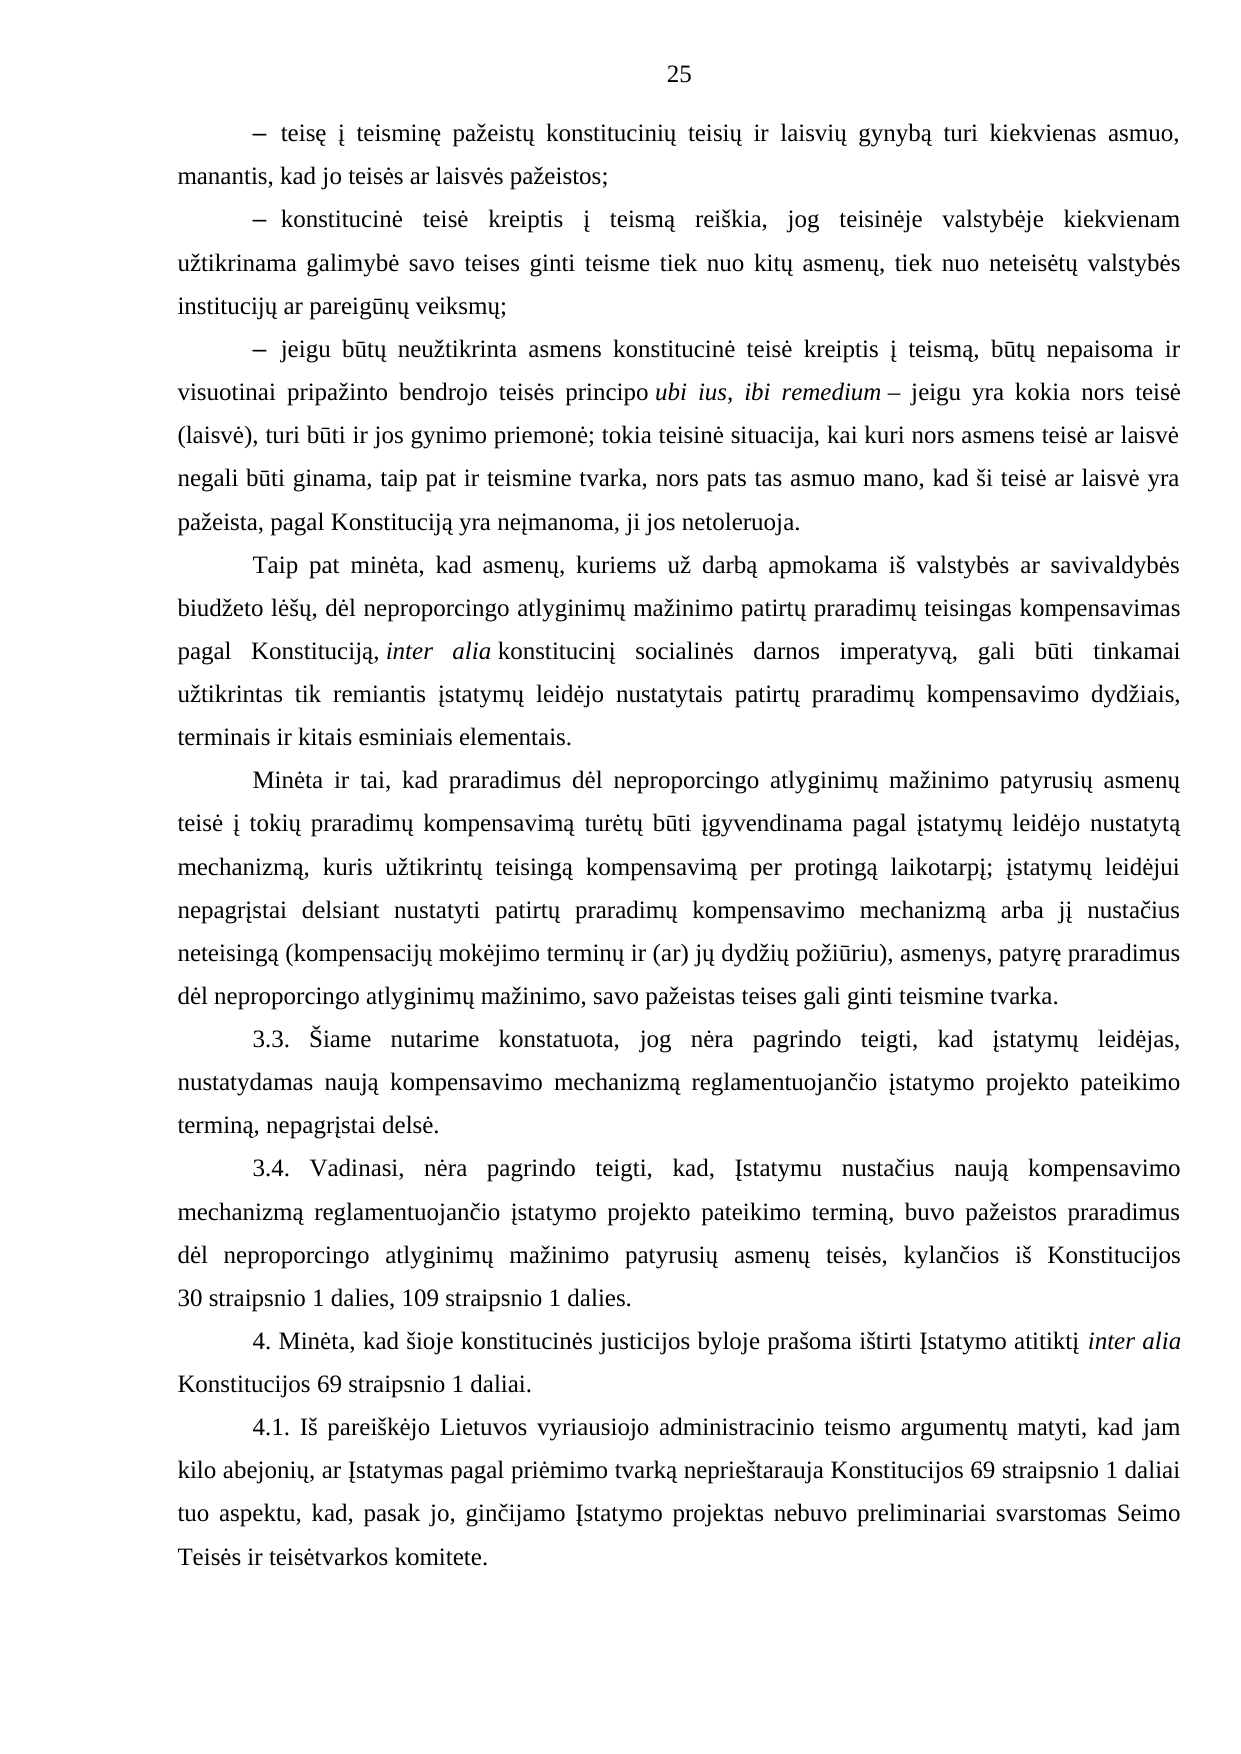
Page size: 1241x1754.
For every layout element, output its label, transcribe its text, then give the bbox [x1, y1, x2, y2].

text Taip pat minėta, kad asmenų, kuriems už darbą apmokama iš valstybės ar savivaldybės biudžeto lėšų, dėl neproporcingo atlyginimų mažinimo patirtų praradimų teisingas kompensavimas pagal Konstituciją, inter alia konstitucinį socialinės darnos imperatyvą, gali būti tinkamai užtikrintas tik remiantis įstatymų leidėjo nustatytais patirtų praradimų kompensavimo dydžiais, terminais ir kitais esminiais elementais. [177, 550, 1181, 751]
text 4. Minėta, kad šioje konstitucinės justicijos byloje prašoma ištirti Įstatymo atitiktį inter alia Konstitucijos 69 straipsnio 1 daliai. [177, 1326, 1181, 1398]
text – konstitucinė teisė kreiptis į teismą reiškia, jog teisinėje valstybėje kiekvienam užtikrinama galimybė savo teises ginti teisme tiek nuo kitų asmenų, tiek nuo neteisėtų valstybės institucijų ar pareigūnų veiksmų; [177, 204, 1181, 319]
text 3.3. Šiame nutarime konstatuota, jog nėra pagrindo teigti, kad įstatymų leidėjas, nustatydamas naują kompensavimo mechanizmą reglamentuojančio įstatymo projekto pateikimo terminą, nepagrįstai delsė. [177, 1024, 1181, 1139]
text – teisę į teisminę pažeistų konstitucinių teisių ir laisvių gynybą turi kiekvienas asmuo, manantis, kad jo teisės ar laisvės pažeistos; [177, 118, 1181, 190]
text 4.1. Iš pareiškėjo Lietuvos vyriausiojo administracinio teismo argumentų matyti, kad jam kilo abejonių, ar Įstatymas pagal priėmimo tvarką neprieštarauja Konstitucijos 69 straipsnio 1 daliai tuo aspektu, kad, pasak jo, ginčijamo Įstatymo projektas nebuvo preliminariai svarstomas Seimo Teisės ir teisėtvarkos komitete. [177, 1412, 1181, 1570]
text – jeigu būtų neužtikrinta asmens konstitucinė teisė kreiptis į teismą, būtų nepaisoma ir visuotinai pripažinto bendrojo teisės principo ubi ius, ibi remedium – jeigu yra kokia nors teisė (laisvė), turi būti ir jos gynimo priemonė; tokia teisinė situacija, kai kuri nors asmens teisė ar laisvė negali būti ginama, taip pat ir teismine tvarka, nors pats tas asmuo mano, kad ši teisė ar laisvė yra pažeista, pagal Konstituciją yra neįmanoma, ji jos netoleruoja. [177, 334, 1181, 535]
text 3.4. Vadinasi, nėra pagrindo teigti, kad, Įstatymu nustačius naują kompensavimo mechanizmą reglamentuojančio įstatymo projekto pateikimo terminą, buvo pažeistos praradimus dėl neproporcingo atlyginimų mažinimo patyrusių asmenų teisės, kylančios iš Konstitucijos 30 straipsnio 1 dalies, 109 straipsnio 1 dalies. [177, 1153, 1181, 1312]
text Minėta ir tai, kad praradimus dėl neproporcingo atlyginimų mažinimo patyrusių asmenų teisė į tokių praradimų kompensavimą turėtų būti įgyvendinama pagal įstatymų leidėjo nustatytą mechanizmą, kuris užtikrintų teisingą kompensavimą per protingą laikotarpį; įstatymų leidėjui nepagrįstai delsiant nustatyti patirtų praradimų kompensavimo mechanizmą arba jį nustačius neteisingą (kompensacijų mokėjimo terminų ir (ar) jų dydžių požiūriu), asmenys, patyrę praradimus dėl neproporcingo atlyginimų mažinimo, savo pažeistas teises gali ginti teismine tvarka. [177, 765, 1181, 1010]
